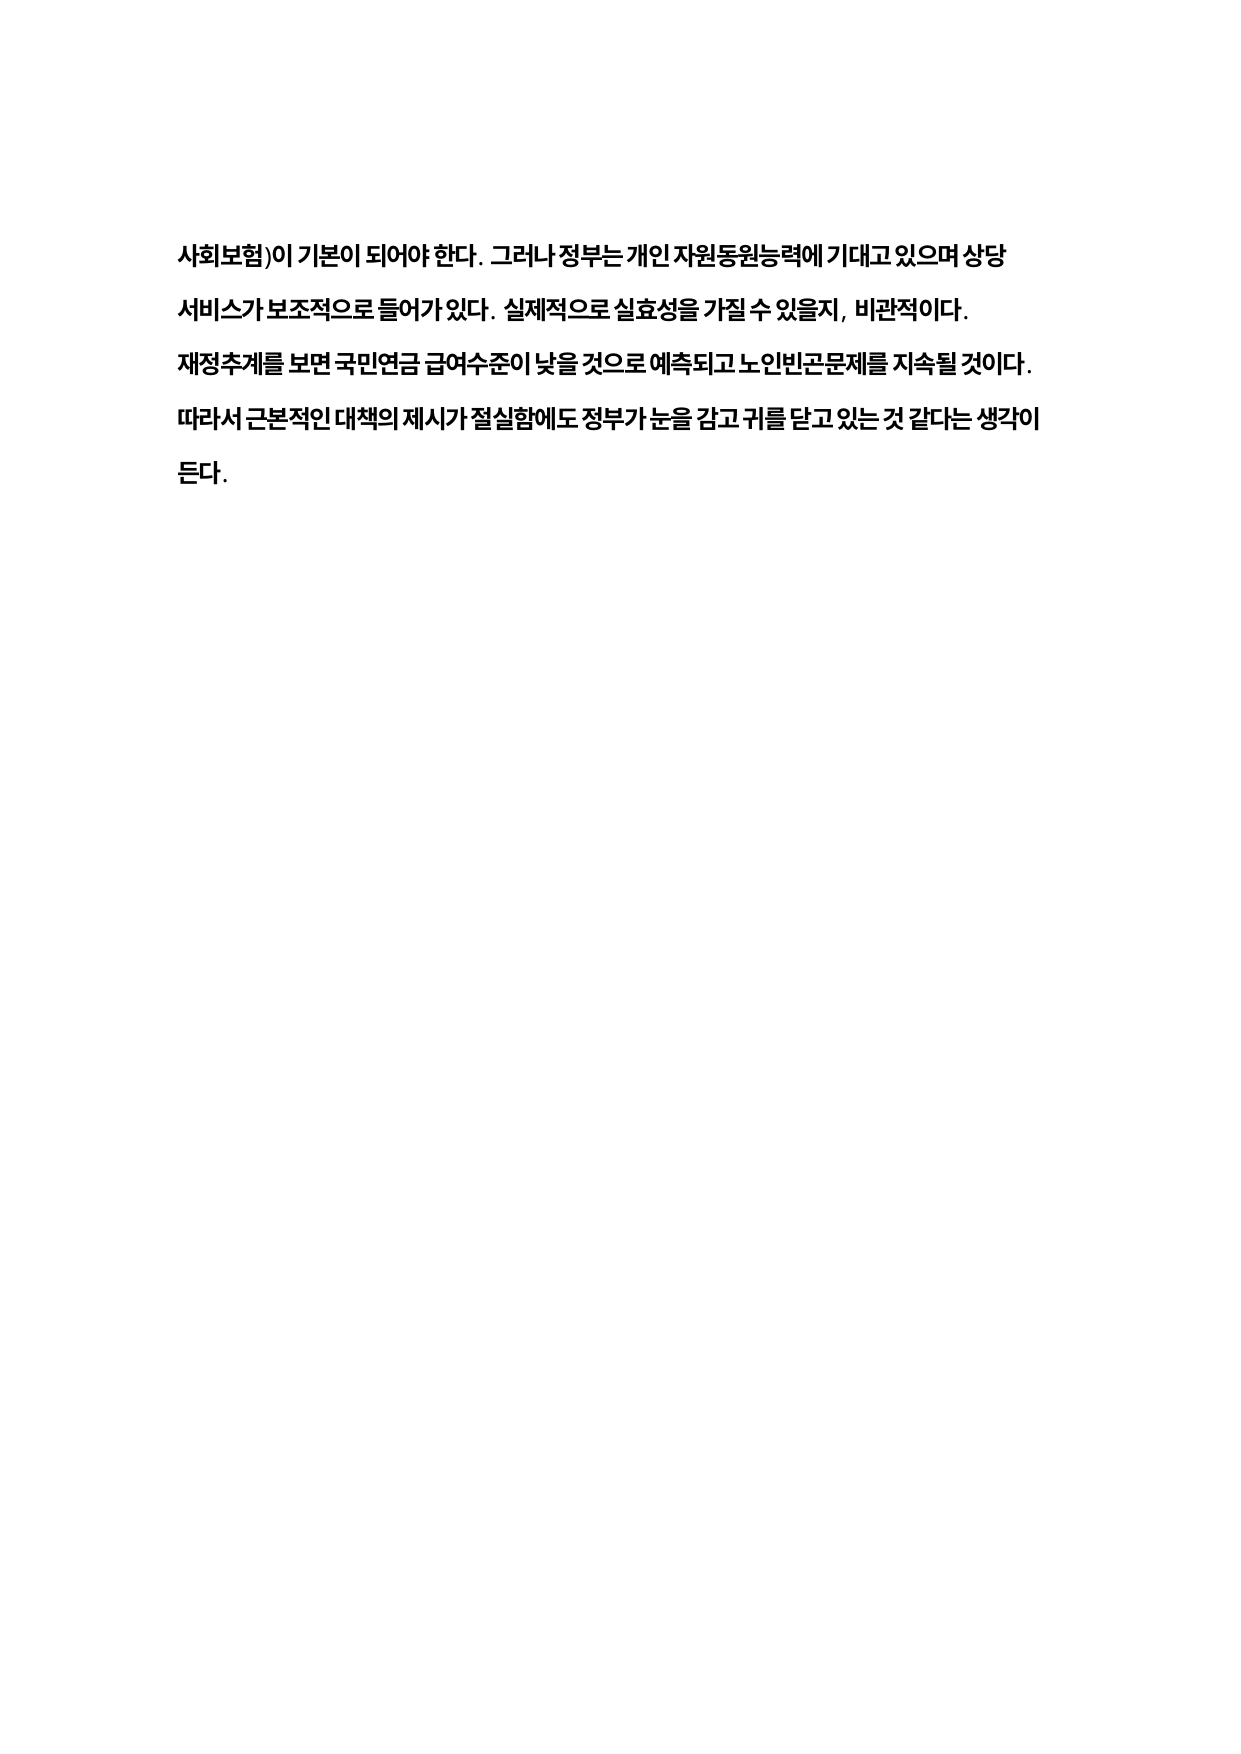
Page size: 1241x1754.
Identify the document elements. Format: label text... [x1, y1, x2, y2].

text 사회보험)이 기본이 되어야 한다. 그러나 정부는 개인 자원동원능력에 기대고 있으며 상당 서비스가 보조적으로 들어가 있다. 실제적으로 실효성을 가질 수 있을지, 비관적이다. 재정추계를 보면 국민연금 급여수준이 낮을 것으로 예측되고 노인빈곤문제를 지속될 것이다. 따라서 근본적인 대책의 제시가 절실함에도 정부가 눈을 감고 귀를 닫고 있는 것 같다는 생각이 든다. [177, 236, 1063, 490]
